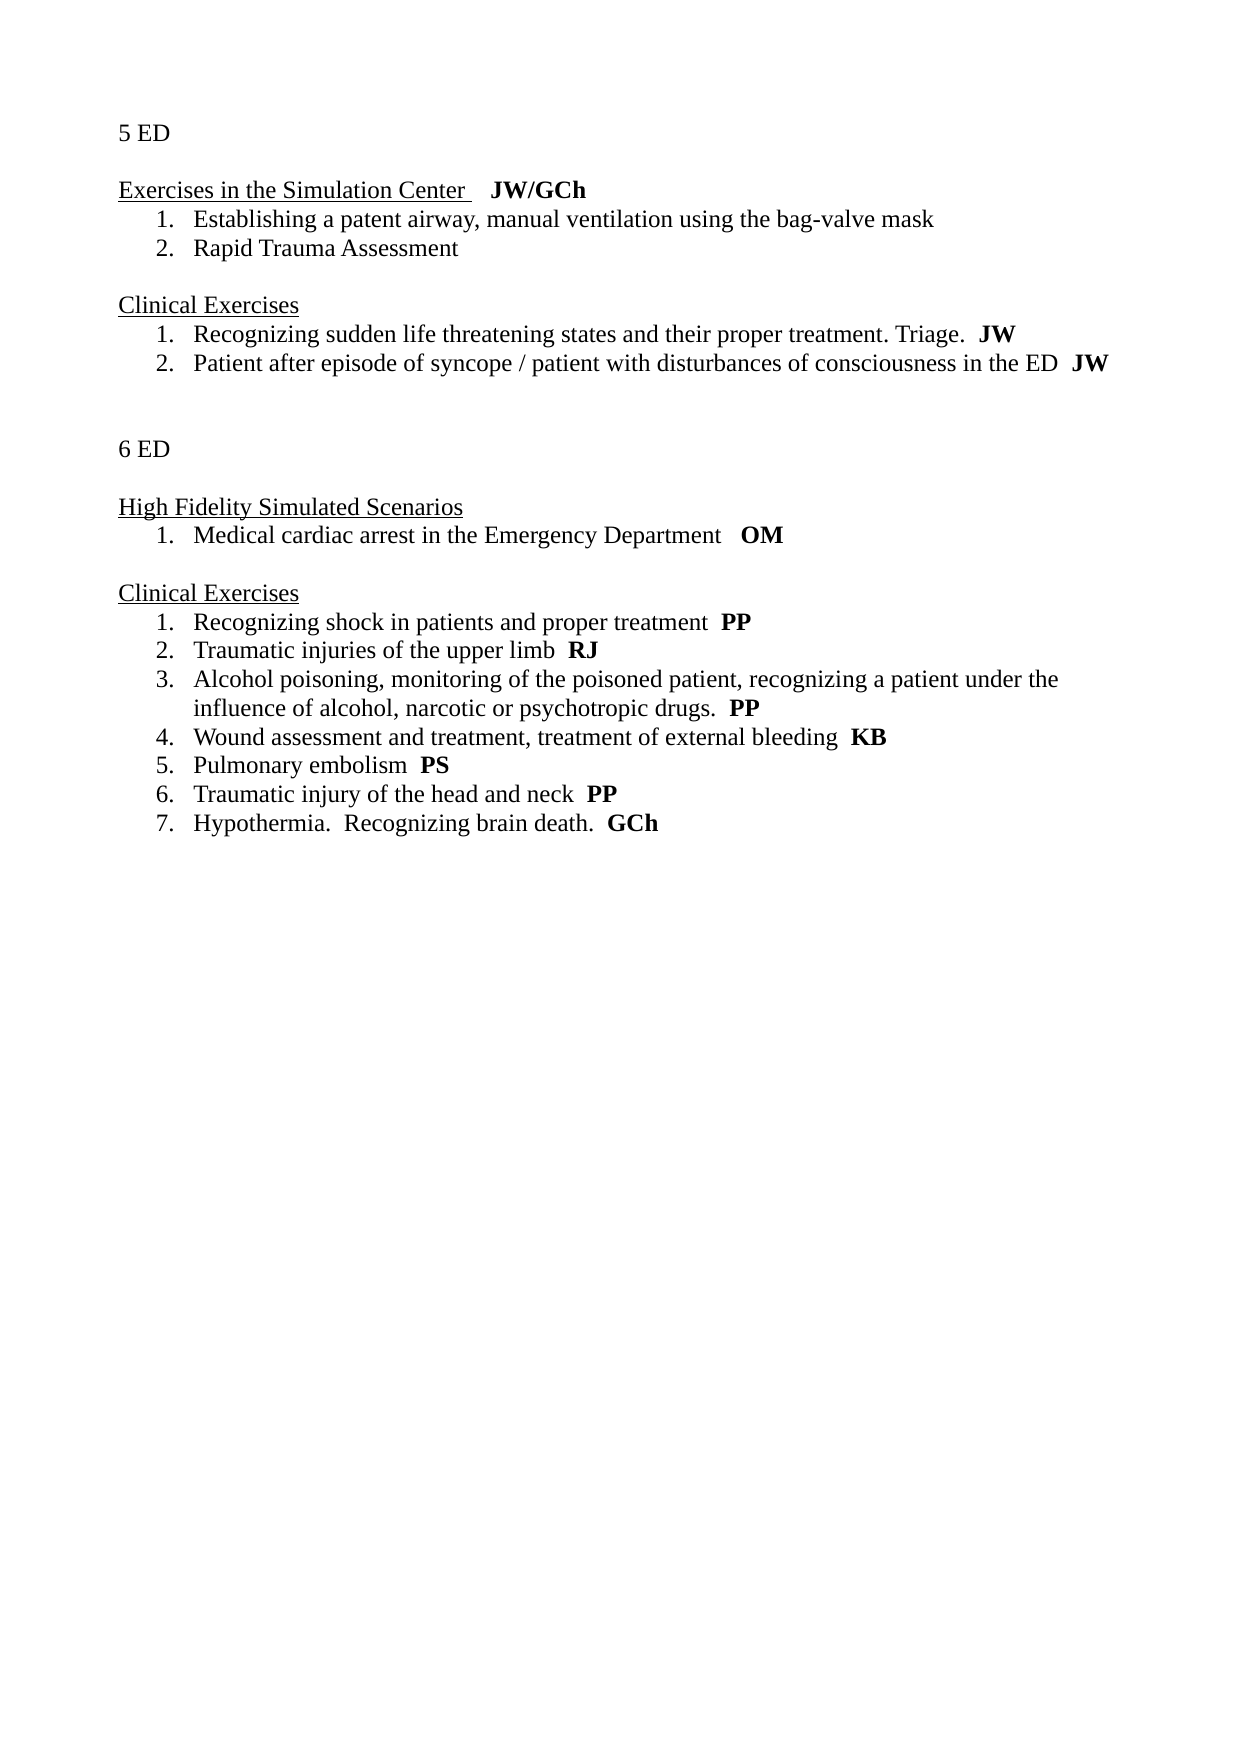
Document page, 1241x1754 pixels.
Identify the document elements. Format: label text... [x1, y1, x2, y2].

list Patient after episode of syncope / patient with disturbances of consciousness in the ED JW [156, 348, 1122, 377]
text Exercises in the Simulation Center JW/GCh [118, 176, 1122, 204]
list Establishing a patent airway, manual ventilation using the bag-valve mask [156, 204, 1122, 233]
list Pulmonary embolism PS [156, 751, 1122, 779]
list Rapid Trauma Assessment [156, 233, 1122, 262]
list Recognizing sudden life threatening states and their proper treatment. Triage. JW [156, 319, 1122, 348]
text Clinical Exercises [118, 578, 1122, 607]
text 5 ED [118, 118, 1122, 147]
text Clinical Exercises [118, 291, 1122, 319]
list Hypothermia. Recognizing brain death. GCh [156, 808, 1122, 837]
list Traumatic injuries of the upper limb RJ [156, 636, 1122, 664]
list Alcohol poisoning, monitoring of the poisoned patient, recognizing a patient under the influence of alcohol, narcotic or psychotropic drugs. PP [156, 664, 1122, 722]
text 6 ED [118, 434, 1122, 463]
list Traumatic injury of the head and neck PP [156, 779, 1122, 808]
list Wound assessment and treatment, treatment of external bleeding KB [156, 722, 1122, 751]
list Recognizing shock in patients and proper treatment PP [156, 607, 1122, 636]
text High Fidelity Simulated Scenarios [118, 492, 1122, 521]
list Medical cardiac arrest in the Emergency Department OM [156, 521, 1122, 549]
